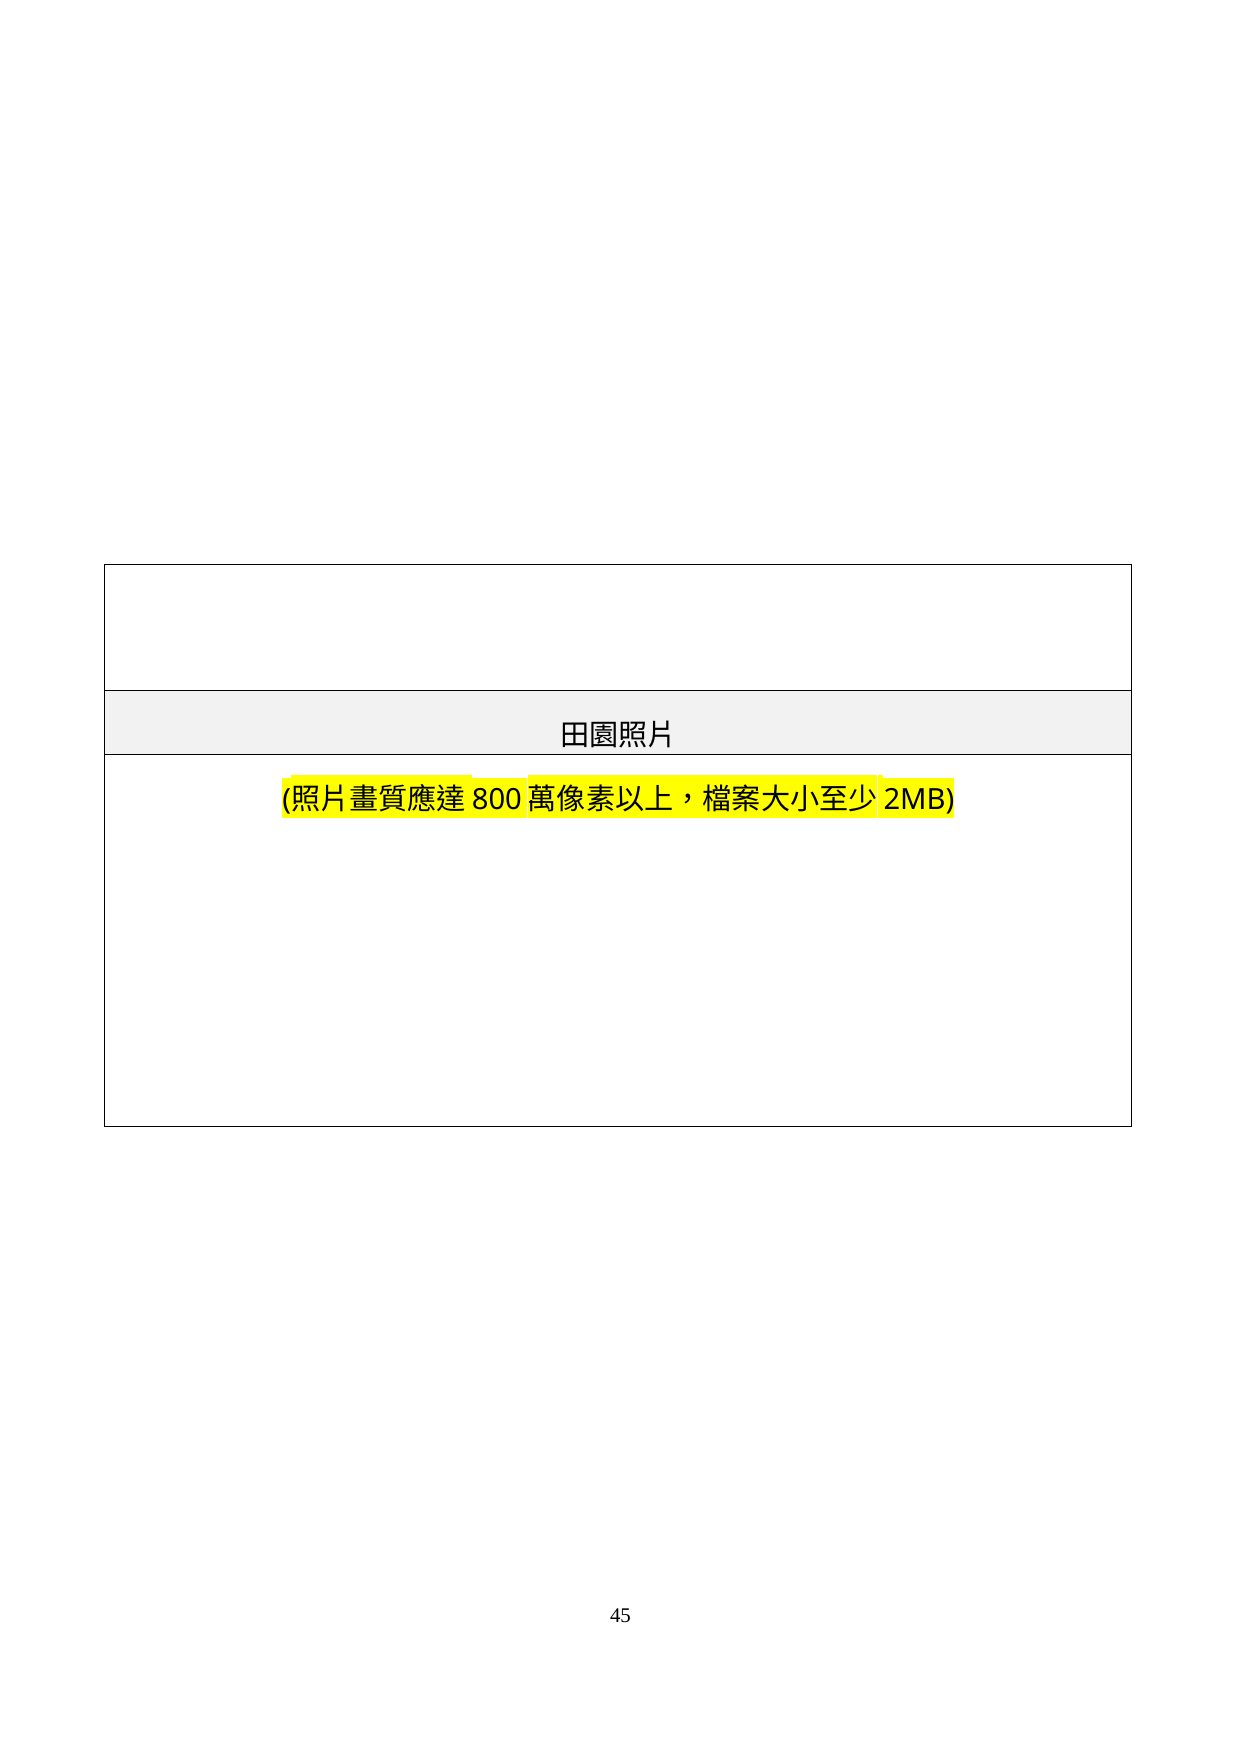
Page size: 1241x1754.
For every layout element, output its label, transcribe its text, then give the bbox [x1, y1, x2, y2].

table_cell (照片畫質應達800萬像素以上，檔案大小至少2MB) [105, 755, 1131, 1126]
table_cell 田園照片 [105, 691, 1131, 754]
table_cell [1132, 754, 1136, 1126]
table_cell [1132, 564, 1136, 690]
table_cell [105, 565, 1131, 690]
table_cell [1132, 690, 1136, 754]
